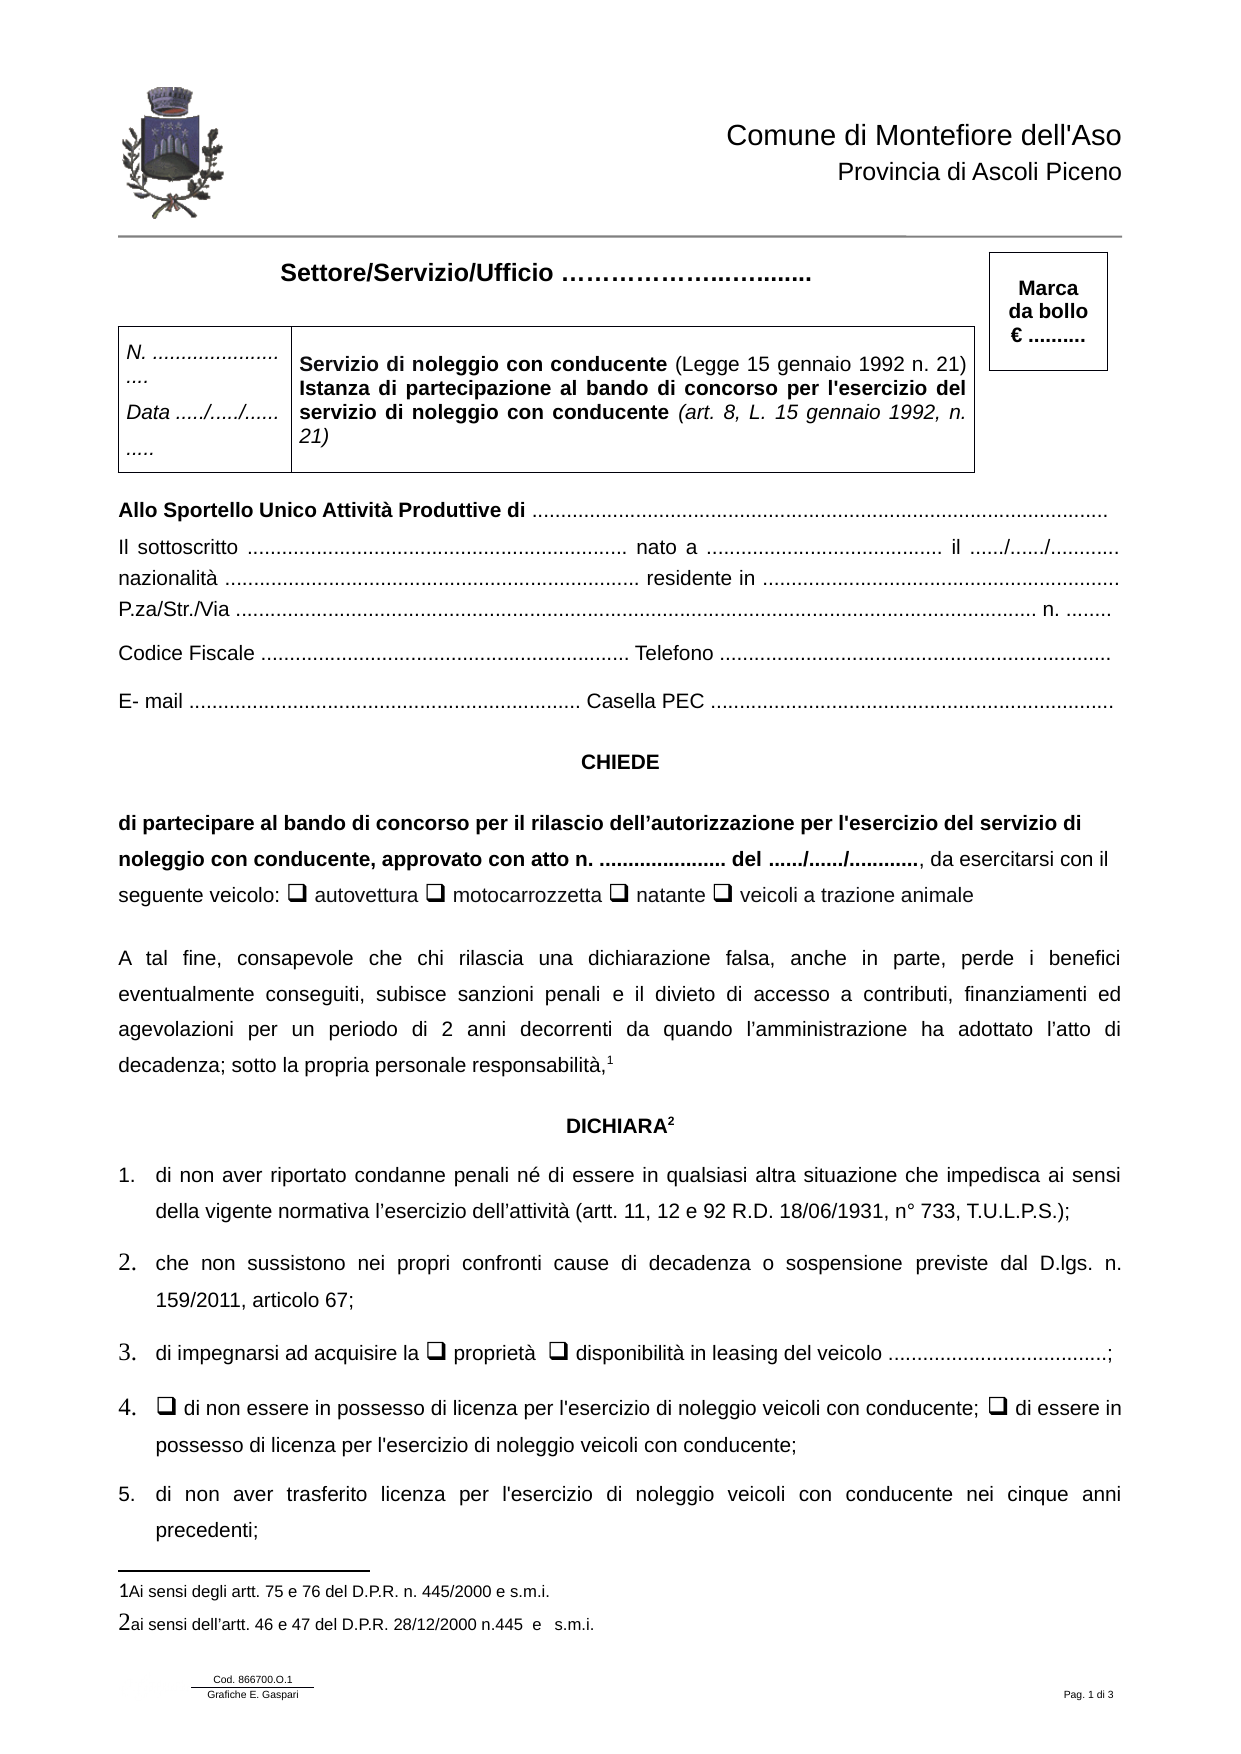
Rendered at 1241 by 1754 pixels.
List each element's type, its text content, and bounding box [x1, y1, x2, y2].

text Provincia di Ascoli Piceno [224, 157, 1122, 185]
text DICHIARA [118, 1114, 1122, 1138]
text E- mail .................................................................... Casella PEC ...................................................................... [118, 689, 1122, 713]
table_header N. .......................... Data ...../...../........... [119, 327, 291, 472]
picture [122, 87, 224, 219]
list di impegnarsi ad acquisire la  proprietà  disponibilità in leasing del veicolo ......................................; [118, 1337, 1122, 1365]
text Comune di Montefiore dell'Aso [224, 118, 1122, 152]
subtitle CHIEDE [118, 750, 1122, 774]
list che non sussistono nei propri confronti cause di decadenza o sospensione previste dal D.lgs. n. 159/2011, articolo 67; [118, 1247, 1122, 1312]
table_header Servizio di noleggio con conducente (Legge 15 gennaio 1992 n. 21) Istanza di partecipazione al bando di concorso per l'esercizio del servizio di noleggio con conducente (art. 8, L. 15 gennaio 1992, n. 21) [292, 327, 974, 472]
text A tal fine, consapevole che chi rilascia una dichiarazione falsa, anche in parte, perde i benefici eventualmente conseguiti, subisce sanzioni penali e il divieto di accesso a contributi, finanziamenti ed agevolazioni per un periodo di 2 anni decorrenti da quando l’amministrazione ha adottato l’atto di decadenza; sotto la propria personale responsabilità, [118, 945, 1122, 1077]
text Settore/Servizio/Ufficio ………………...…........ [118, 258, 989, 287]
list di non aver trasferito licenza per l'esercizio di noleggio veicoli con conducente nei cinque anni precedenti; [118, 1481, 1122, 1541]
text Il sottoscritto .................................................................. nato a ......................................... il ....../....../............ nazionalità ........................................................................ residente in .............................................................. P.za/Str./Via ........................................................................................................................................... n. ........ [118, 535, 1122, 621]
text Allo Sportello Unico Attività Produttive di .................................................................................................... [118, 498, 1122, 522]
text ai sensi dell’artt. 46 e 47 del D.P.R. 28/12/2000 n.445 e s.m.i. [118, 1607, 1122, 1636]
text Codice Fiscale ................................................................ Telefono .................................................................... [118, 641, 1122, 665]
list  di non essere in possesso di licenza per l'esercizio di noleggio veicoli con conducente;  di essere in possesso di licenza per l'esercizio di noleggio veicoli con conducente; [118, 1392, 1122, 1457]
list di non aver riportato condanne penali né di essere in qualsiasi altra situazione che impedisca ai sensi della vigente normativa l’esercizio dell’attività (artt. 11, 12 e 92 R.D. 18/06/1931, n° 733, T.U.L.P.S.); [118, 1163, 1122, 1223]
table_header Marca da bollo € .......... [990, 253, 1107, 370]
subtitle di partecipare al bando di concorso per il rilascio dell’autorizzazione per l'esercizio del servizio di noleggio con conducente, approvato con atto n. ...................... del ....../....../............, da esercitarsi con il seguente veicolo:  autovettura  motocarrozzetta  natante  veicoli a trazione animale [118, 811, 1122, 908]
text Ai sensi degli artt. 75 e 76 del D.P.R. n. 445/2000 e s.m.i. [118, 1577, 1122, 1603]
